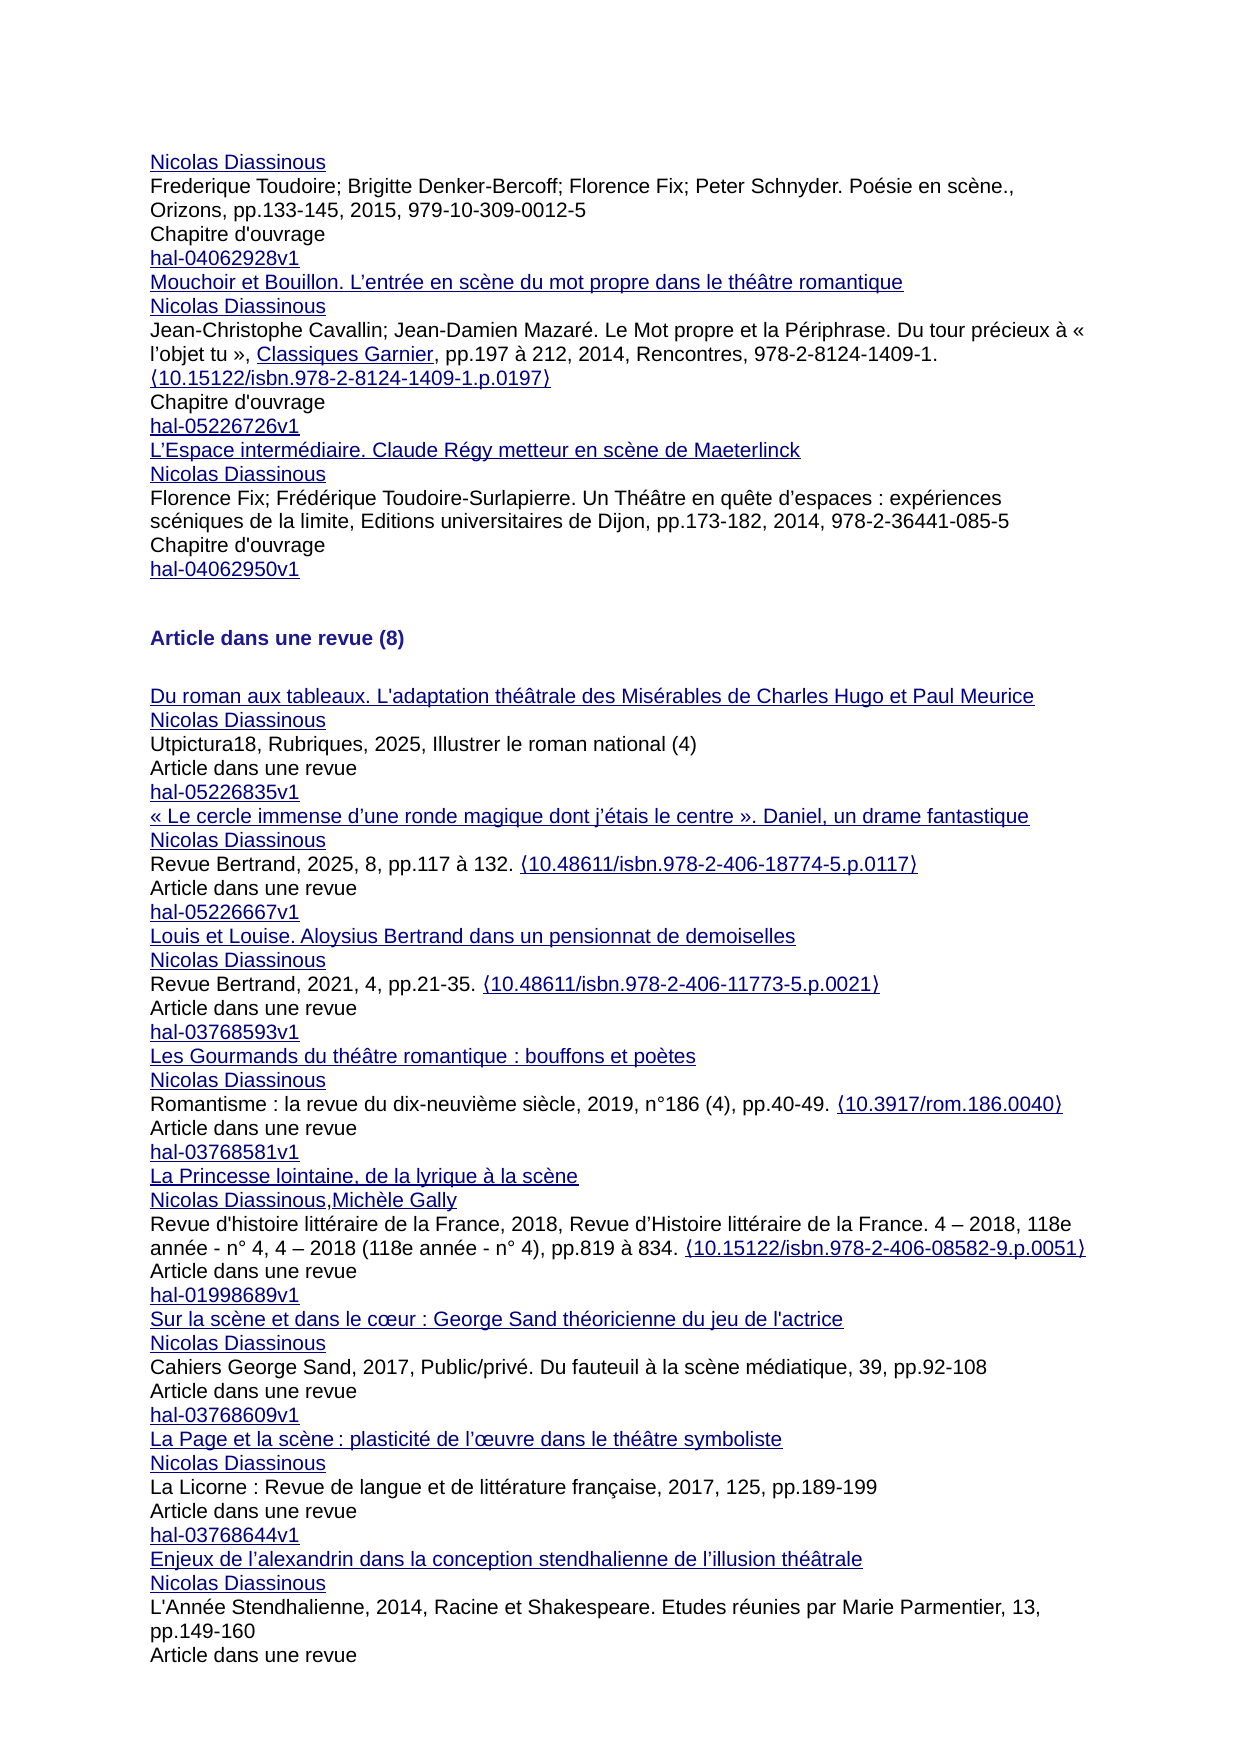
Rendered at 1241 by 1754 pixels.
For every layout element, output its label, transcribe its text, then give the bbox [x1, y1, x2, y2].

table_cell Les Gourmands du théâtre romantique : bouffons et poètes Nicolas Diassinous Romantisme : la revue du dix-neuvième siècle, 2019, n°186 (4), pp.40-49. ⟨10.3917/rom.186.0040⟩ Article dans une revue hal-03768581v1 [150, 1044, 1090, 1163]
table_cell Enjeux de l’alexandrin dans la conception stendhalienne de l’illusion théâtrale Nicolas Diassinous L'Année Stendhalienne, 2014, Racine et Shakespeare. Etudes réunies par Marie Parmentier, 13, pp.149-160 Article dans une revue [150, 1547, 1090, 1667]
table_cell Louis et Louise. Aloysius Bertrand dans un pensionnat de demoiselles Nicolas Diassinous Revue Bertrand, 2021, 4, pp.21-35. ⟨10.48611/isbn.978-2-406-11773-5.p.0021⟩ Article dans une revue hal-03768593v1 [150, 924, 1090, 1044]
table_cell L’Espace intermédiaire. Claude Régy metteur en scène de Maeterlinck Nicolas Diassinous Florence Fix; Frédérique Toudoire-Surlapierre. Un Théâtre en quête d’espaces : expériences scéniques de la limite, Editions universitaires de Dijon, pp.173-182, 2014, 978-2-36441-085-5 Chapitre d'ouvrage hal-04062950v1 [150, 438, 1090, 581]
table_cell Sur la scène et dans le cœur : George Sand théoricienne du jeu de l'actrice Nicolas Diassinous Cahiers George Sand, 2017, Public/privé. Du fauteuil à la scène médiatique, 39, pp.92-108 Article dans une revue hal-03768609v1 [150, 1307, 1090, 1427]
table_cell « Le cercle immense d’une ronde magique dont j’étais le centre ». Daniel, un drame fantastique Nicolas Diassinous Revue Bertrand, 2025, 8, pp.117 à 132. ⟨10.48611/isbn.978-2-406-18774-5.p.0117⟩ Article dans une revue hal-05226667v1 [150, 804, 1090, 924]
table_cell La Princesse lointaine, de la lyrique à la scène Nicolas Diassinous,Michèle Gally Revue d'histoire littéraire de la France, 2018, Revue d’Histoire littéraire de la France. 4 – 2018, 118e année - n° 4, 4 – 2018 (118e année - n° 4), pp.819 à 834. ⟨10.15122/isbn.978-2-406-08582-9.p.0051⟩ Article dans une revue hal-01998689v1 [150, 1164, 1090, 1307]
subtitle Article dans une revue (8) [150, 626, 1090, 650]
table_cell La Page et la scène : plasticité de l’œuvre dans le théâtre symboliste Nicolas Diassinous La Licorne : Revue de langue et de littérature française, 2017, 125, pp.189-199 Article dans une revue hal-03768644v1 [150, 1427, 1090, 1547]
table_cell Nicolas Diassinous Frederique Toudoire; Brigitte Denker-Bercoff; Florence Fix; Peter Schnyder. Poésie en scène., Orizons, pp.133-145, 2015, 979-10-309-0012-5 Chapitre d'ouvrage hal-04062928v1 [150, 150, 1090, 270]
table_header Du roman aux tableaux. L'adaptation théâtrale des Misérables de Charles Hugo et Paul Meurice Nicolas Diassinous Utpictura18, Rubriques, 2025, Illustrer le roman national (4) Article dans une revue hal-05226835v1 [150, 684, 1090, 804]
table_cell Mouchoir et Bouillon. L’entrée en scène du mot propre dans le théâtre romantique Nicolas Diassinous Jean-Christophe Cavallin; Jean-Damien Mazaré. Le Mot propre et la Périphrase. Du tour précieux à « l’objet tu », Classiques Garnier, pp.197 à 212, 2014, Rencontres, 978-2-8124-1409-1. ⟨10.15122/isbn.978-2-8124-1409-1.p.0197⟩ Chapitre d'ouvrage hal-05226726v1 [150, 270, 1090, 437]
